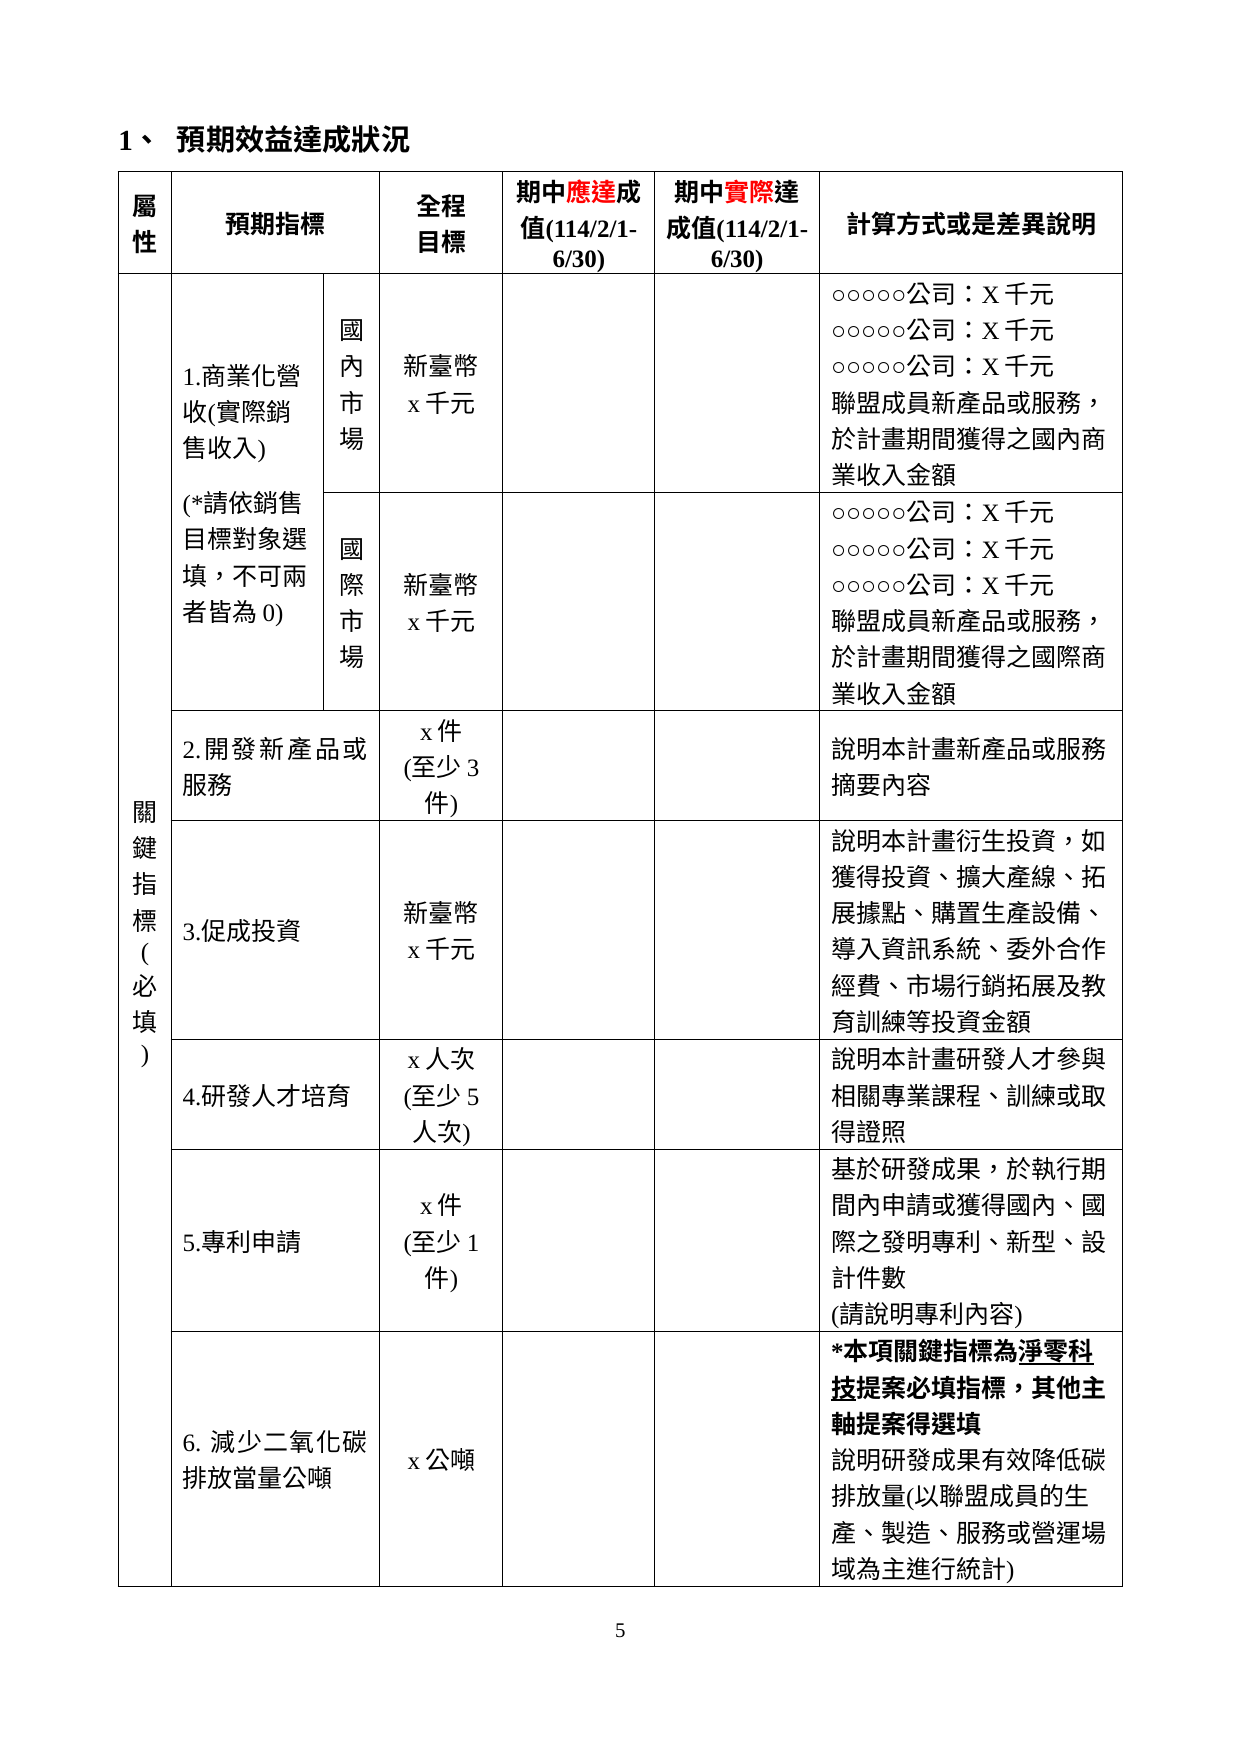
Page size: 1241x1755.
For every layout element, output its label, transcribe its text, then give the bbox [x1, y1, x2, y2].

table_cell 2.開發新產品或服務 [172, 711, 379, 820]
table_cell 新臺幣 x千元 [380, 493, 502, 710]
table_cell [655, 493, 819, 710]
table_cell [503, 1040, 654, 1148]
table_cell [655, 821, 819, 1039]
table_cell x件 (至少1件) [380, 1150, 502, 1331]
table_header 期中應達成值(114/2/1-6/30) [503, 172, 654, 273]
table_cell [503, 493, 654, 710]
table_header 全程 目標 [380, 172, 502, 273]
table_header 計算方式或是差異說明 [820, 172, 1122, 273]
table_cell 1.商業化營收(實際銷售收入) (*請依銷售目標對象選填，不可兩者皆為0) [172, 274, 323, 710]
table_header 屬性 [119, 172, 171, 273]
table_cell ○○○○○公司：X千元 ○○○○○公司：X千元 ○○○○○公司：X千元 聯盟成員新產品或服務，於計畫期間獲得之國際商業收入金額 [820, 493, 1122, 710]
table_cell 新臺幣 x千元 [380, 821, 502, 1039]
table_cell 6. 減少二氧化碳排放當量公噸 [172, 1332, 379, 1586]
table_cell ○○○○○公司：X千元 ○○○○○公司：X千元 ○○○○○公司：X千元 聯盟成員新產品或服務，於計畫期間獲得之國內商業收入金額 [820, 274, 1122, 492]
table_cell [503, 821, 654, 1039]
table_cell 國際市場 [324, 493, 379, 710]
table_cell 說明本計畫新產品或服務摘要內容 [820, 711, 1122, 820]
table_cell 5.專利申請 [172, 1150, 379, 1331]
table_cell [655, 1332, 819, 1586]
table_header 期中實際達成值(114/2/1-6/30) [655, 172, 819, 273]
table_cell [503, 711, 654, 820]
table_cell [655, 1040, 819, 1148]
list 預期效益達成狀況 [118, 116, 1122, 158]
table_cell 國內市場 [324, 274, 379, 492]
table_cell [503, 274, 654, 492]
table_header 預期指標 [172, 172, 379, 273]
table_cell 3.促成投資 [172, 821, 379, 1039]
table_cell 關鍵指標 (必填) [119, 274, 171, 1586]
table_cell [503, 1332, 654, 1586]
table_cell x人次 (至少5人次) [380, 1040, 502, 1148]
table_cell 說明本計畫衍生投資，如獲得投資、擴大產線、拓展據點、購置生產設備、導入資訊系統、委外合作經費、市場行銷拓展及教育訓練等投資金額 [820, 821, 1122, 1039]
table_cell 說明本計畫研發人才參與相關專業課程、訓練或取得證照 [820, 1040, 1122, 1148]
table_cell [655, 1150, 819, 1331]
table_cell 4.研發人才培育 [172, 1040, 379, 1148]
table_cell x公噸 [380, 1332, 502, 1586]
table_cell *本項關鍵指標為淨零科技提案必填指標，其他主軸提案得選填 說明研發成果有效降低碳排放量(以聯盟成員的生產、製造、服務或營運場域為主進行統計) [820, 1332, 1122, 1586]
table_cell [655, 274, 819, 492]
table_cell x件 (至少3件) [380, 711, 502, 820]
table_cell [503, 1150, 654, 1331]
table_cell [655, 711, 819, 820]
table_cell 基於研發成果，於執行期間內申請或獲得國內、國際之發明專利、新型、設計件數 (請說明專利內容) [820, 1150, 1122, 1331]
table_cell 新臺幣 x千元 [380, 274, 502, 492]
